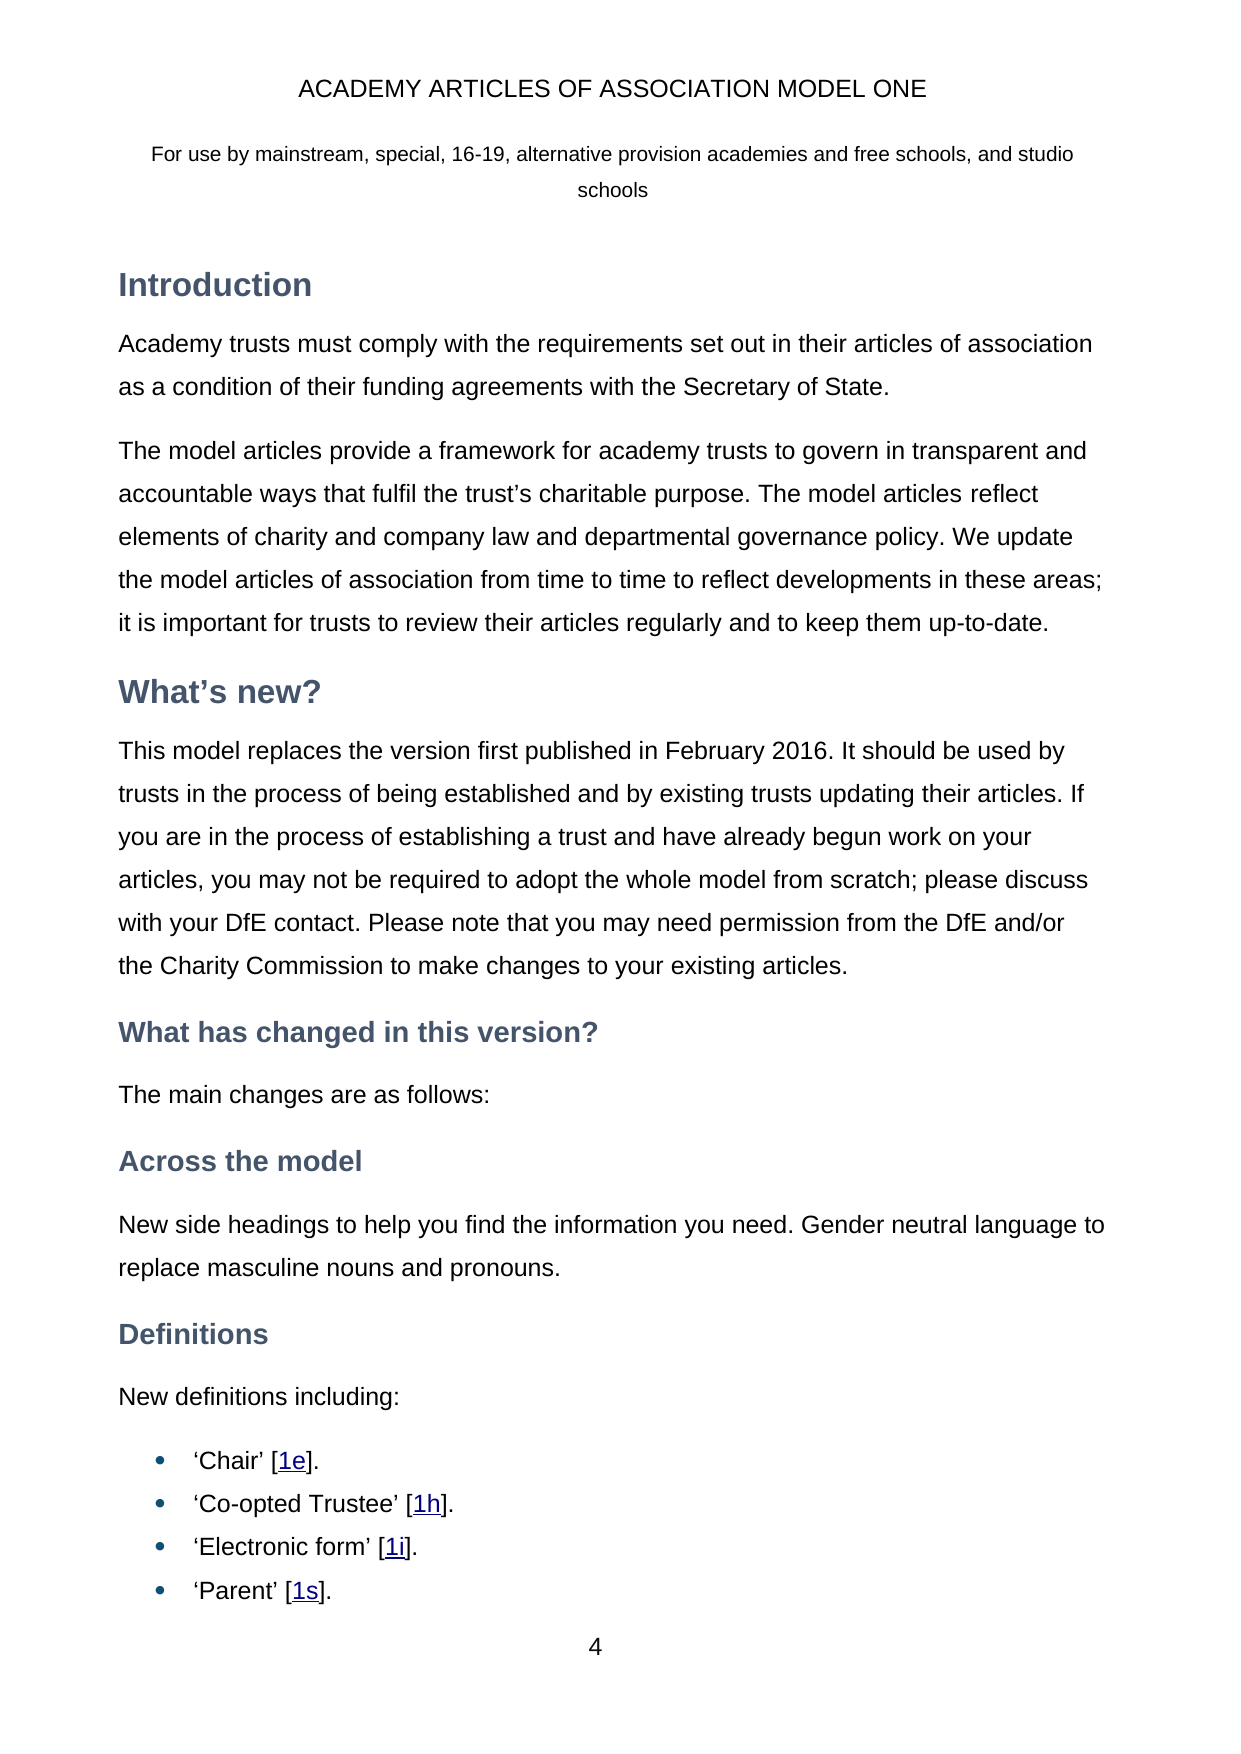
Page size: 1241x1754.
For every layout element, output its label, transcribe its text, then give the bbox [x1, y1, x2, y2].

text Across the model [118, 1144, 1107, 1178]
text The model articles provide a framework for academy trusts to govern in transparent and accountable ways that fulfil the trust’s charitable purpose. The model articles reflect elements of charity and company law and departmental governance policy. We update the model articles of association from time to time to reflect developments in these areas; it is important for trusts to review their articles regularly and to keep them up-to-date. [118, 436, 1107, 637]
list ‘Parent’ [1s]. [156, 1576, 1107, 1604]
subtitle What’s new? [118, 672, 1107, 711]
text What has changed in this version? [118, 1015, 1107, 1049]
subtitle Introduction [118, 265, 1107, 304]
text Academy trusts must comply with the requirements set out in their articles of association as a condition of their funding agreements with the Secretary of State. [118, 329, 1107, 401]
text New side headings to help you find the information you need. Gender neutral language to replace masculine nouns and pronouns. [118, 1210, 1107, 1282]
text The main changes are as follows: [118, 1081, 1107, 1109]
text Definitions [118, 1317, 1107, 1350]
text New definitions including: [118, 1382, 1107, 1411]
list ‘Chair’ [1e]. [156, 1446, 1107, 1475]
list ‘Electronic form’ [1i]. [156, 1532, 1107, 1561]
list ‘Co-opted Trustee’ [1h]. [156, 1489, 1107, 1518]
text This model replaces the version first published in February 2016. It should be used by trusts in the process of being established and by existing trusts updating their articles. If you are in the process of establishing a trust and have already begun work on your articles, you may not be required to adopt the whole model from scratch; please discuss with your DfE contact. Please note that you may need permission from the DfE and/or the Charity Commission to make changes to your existing articles. [118, 736, 1107, 980]
